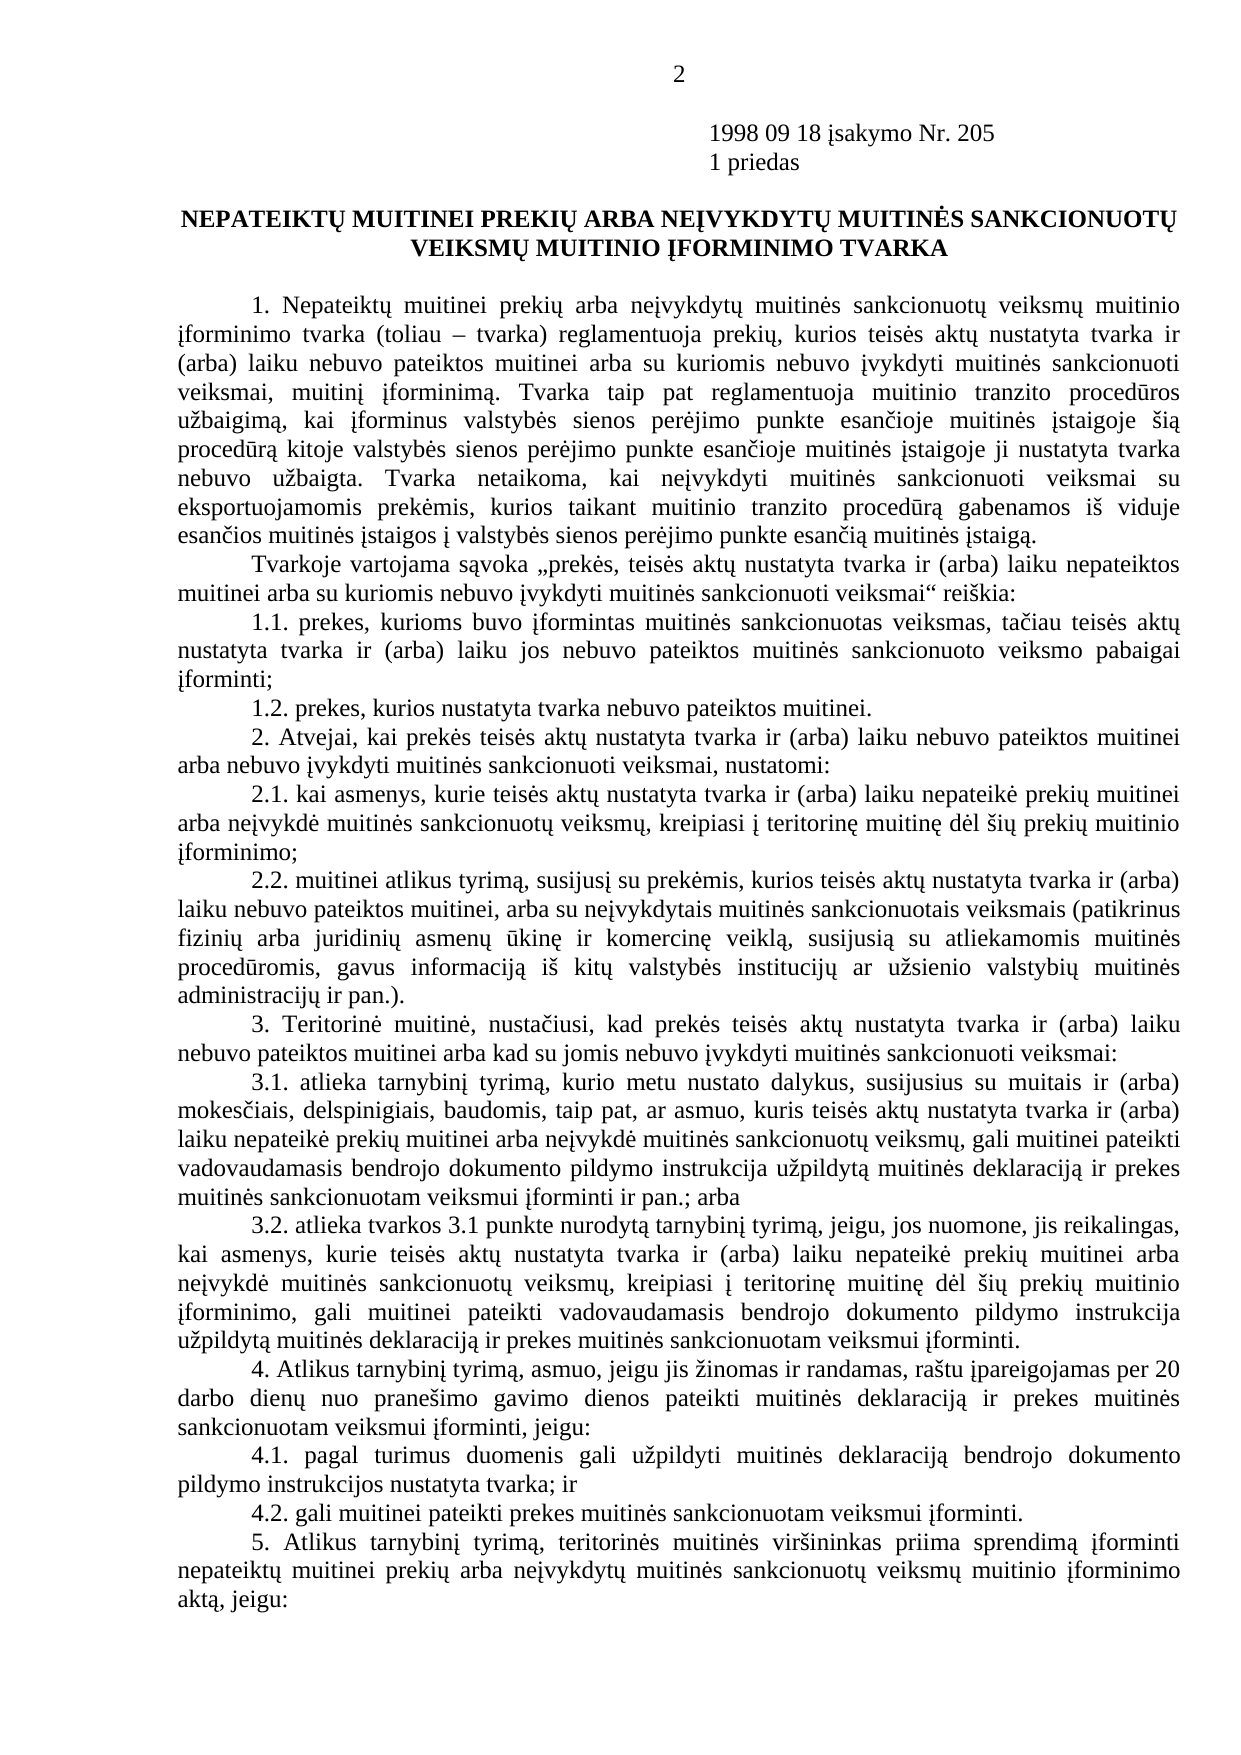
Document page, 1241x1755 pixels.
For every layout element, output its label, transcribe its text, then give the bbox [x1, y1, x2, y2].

text 1998 09 18 įsakymo Nr. 205 [709, 118, 1181, 147]
text Nepateiktų muitinei prekių arba neįvykdytų muitinės sankcionuotų [177, 204, 1181, 233]
text 1. Nepateiktų muitinei prekių arba neįvykdytų muitinės sankcionuotų veiksmų muitinio įforminimo tvarka (toliau – tvarka) reglamentuoja prekių, kurios teisės aktų nustatyta tvarka ir (arba) laiku nebuvo pateiktos muitinei arba su kuriomis nebuvo įvykdyti muitinės sankcionuoti veiksmai, muitinį įforminimą. Tvarka taip pat reglamentuoja muitinio tranzito procedūros užbaigimą, kai įforminus valstybės sienos perėjimo punkte esančioje muitinės įstaigoje šią procedūrą kitoje valstybės sienos perėjimo punkte esančioje muitinės įstaigoje ji nustatyta tvarka nebuvo užbaigta. Tvarka netaikoma, kai neįvykdyti muitinės sankcionuoti veiksmai su eksportuojamomis prekėmis, kurios taikant muitinio tranzito procedūrą gabenamos iš viduje esančios muitinės įstaigos į valstybės sienos perėjimo punkte esančią muitinės įstaigą. [177, 291, 1181, 549]
text 1 priedas [177, 147, 1181, 176]
text 4.1. pagal turimus duomenis gali užpildyti muitinės deklaraciją bendrojo dokumento pildymo instrukcijos nustatyta tvarka; ir [177, 1441, 1181, 1498]
text veiksmų muitinio įforminimo tvarka [177, 233, 1181, 262]
text 3.1. atlieka tarnybinį tyrimą, kurio metu nustato dalykus, susijusius su muitais ir (arba) mokesčiais, delspinigiais, baudomis, taip pat, ar asmuo, kuris teisės aktų nustatyta tvarka ir (arba) laiku nepateikė prekių muitinei arba neįvykdė muitinės sankcionuotų veiksmų, gali muitinei pateikti vadovaudamasis bendrojo dokumento pildymo instrukcija užpildytą muitinės deklaraciją ir prekes muitinės sankcionuotam veiksmui įforminti ir pan.; arba [177, 1067, 1181, 1211]
text 3. Teritorinė muitinė, nustačiusi, kad prekės teisės aktų nustatyta tvarka ir (arba) laiku nebuvo pateiktos muitinei arba kad su jomis nebuvo įvykdyti muitinės sankcionuoti veiksmai: [177, 1009, 1181, 1067]
text 1.1. prekes, kurioms buvo įformintas muitinės sankcionuotas veiksmas, tačiau teisės aktų nustatyta tvarka ir (arba) laiku jos nebuvo pateiktos muitinės sankcionuoto veiksmo pabaigai įforminti; [177, 607, 1181, 693]
text 3.2. atlieka tvarkos 3.1 punkte nurodytą tarnybinį tyrimą, jeigu, jos nuomone, jis reikalingas, kai asmenys, kurie teisės aktų nustatyta tvarka ir (arba) laiku nepateikė prekių muitinei arba neįvykdė muitinės sankcionuotų veiksmų, kreipiasi į teritorinę muitinę dėl šių prekių muitinio įforminimo, gali muitinei pateikti vadovaudamasis bendrojo dokumento pildymo instrukcija užpildytą muitinės deklaraciją ir prekes muitinės sankcionuotam veiksmui įforminti. [177, 1211, 1181, 1354]
text 2. Atvejai, kai prekės teisės aktų nustatyta tvarka ir (arba) laiku nebuvo pateiktos muitinei arba nebuvo įvykdyti muitinės sankcionuoti veiksmai, nustatomi: [177, 722, 1181, 779]
text Tvarkoje vartojama sąvoka „prekės, teisės aktų nustatyta tvarka ir (arba) laiku nepateiktos muitinei arba su kuriomis nebuvo įvykdyti muitinės sankcionuoti veiksmai“ reiškia: [177, 549, 1181, 607]
text 4. Atlikus tarnybinį tyrimą, asmuo, jeigu jis žinomas ir randamas, raštu įpareigojamas per 20 darbo dienų nuo pranešimo gavimo dienos pateikti muitinės deklaraciją ir prekes muitinės sankcionuotam veiksmui įforminti, jeigu: [177, 1354, 1181, 1441]
text 2.2. muitinei atlikus tyrimą, susijusį su prekėmis, kurios teisės aktų nustatyta tvarka ir (arba) laiku nebuvo pateiktos muitinei, arba su neįvykdytais muitinės sankcionuotais veiksmais (patikrinus fizinių arba juridinių asmenų ūkinę ir komercinę veiklą, susijusią su atliekamomis muitinės procedūromis, gavus informaciją iš kitų valstybės institucijų ar užsienio valstybių muitinės administracijų ir pan.). [177, 866, 1181, 1009]
text 2.1. kai asmenys, kurie teisės aktų nustatyta tvarka ir (arba) laiku nepateikė prekių muitinei arba neįvykdė muitinės sankcionuotų veiksmų, kreipiasi į teritorinę muitinę dėl šių prekių muitinio įforminimo; [177, 779, 1181, 866]
text 1.2. prekes, kurios nustatyta tvarka nebuvo pateiktos muitinei. [177, 693, 1181, 722]
text 4.2. gali muitinei pateikti prekes muitinės sankcionuotam veiksmui įforminti. [177, 1498, 1181, 1527]
text 5. Atlikus tarnybinį tyrimą, teritorinės muitinės viršininkas priima sprendimą įforminti nepateiktų muitinei prekių arba neįvykdytų muitinės sankcionuotų veiksmų muitinio įforminimo aktą, jeigu: [177, 1527, 1181, 1613]
